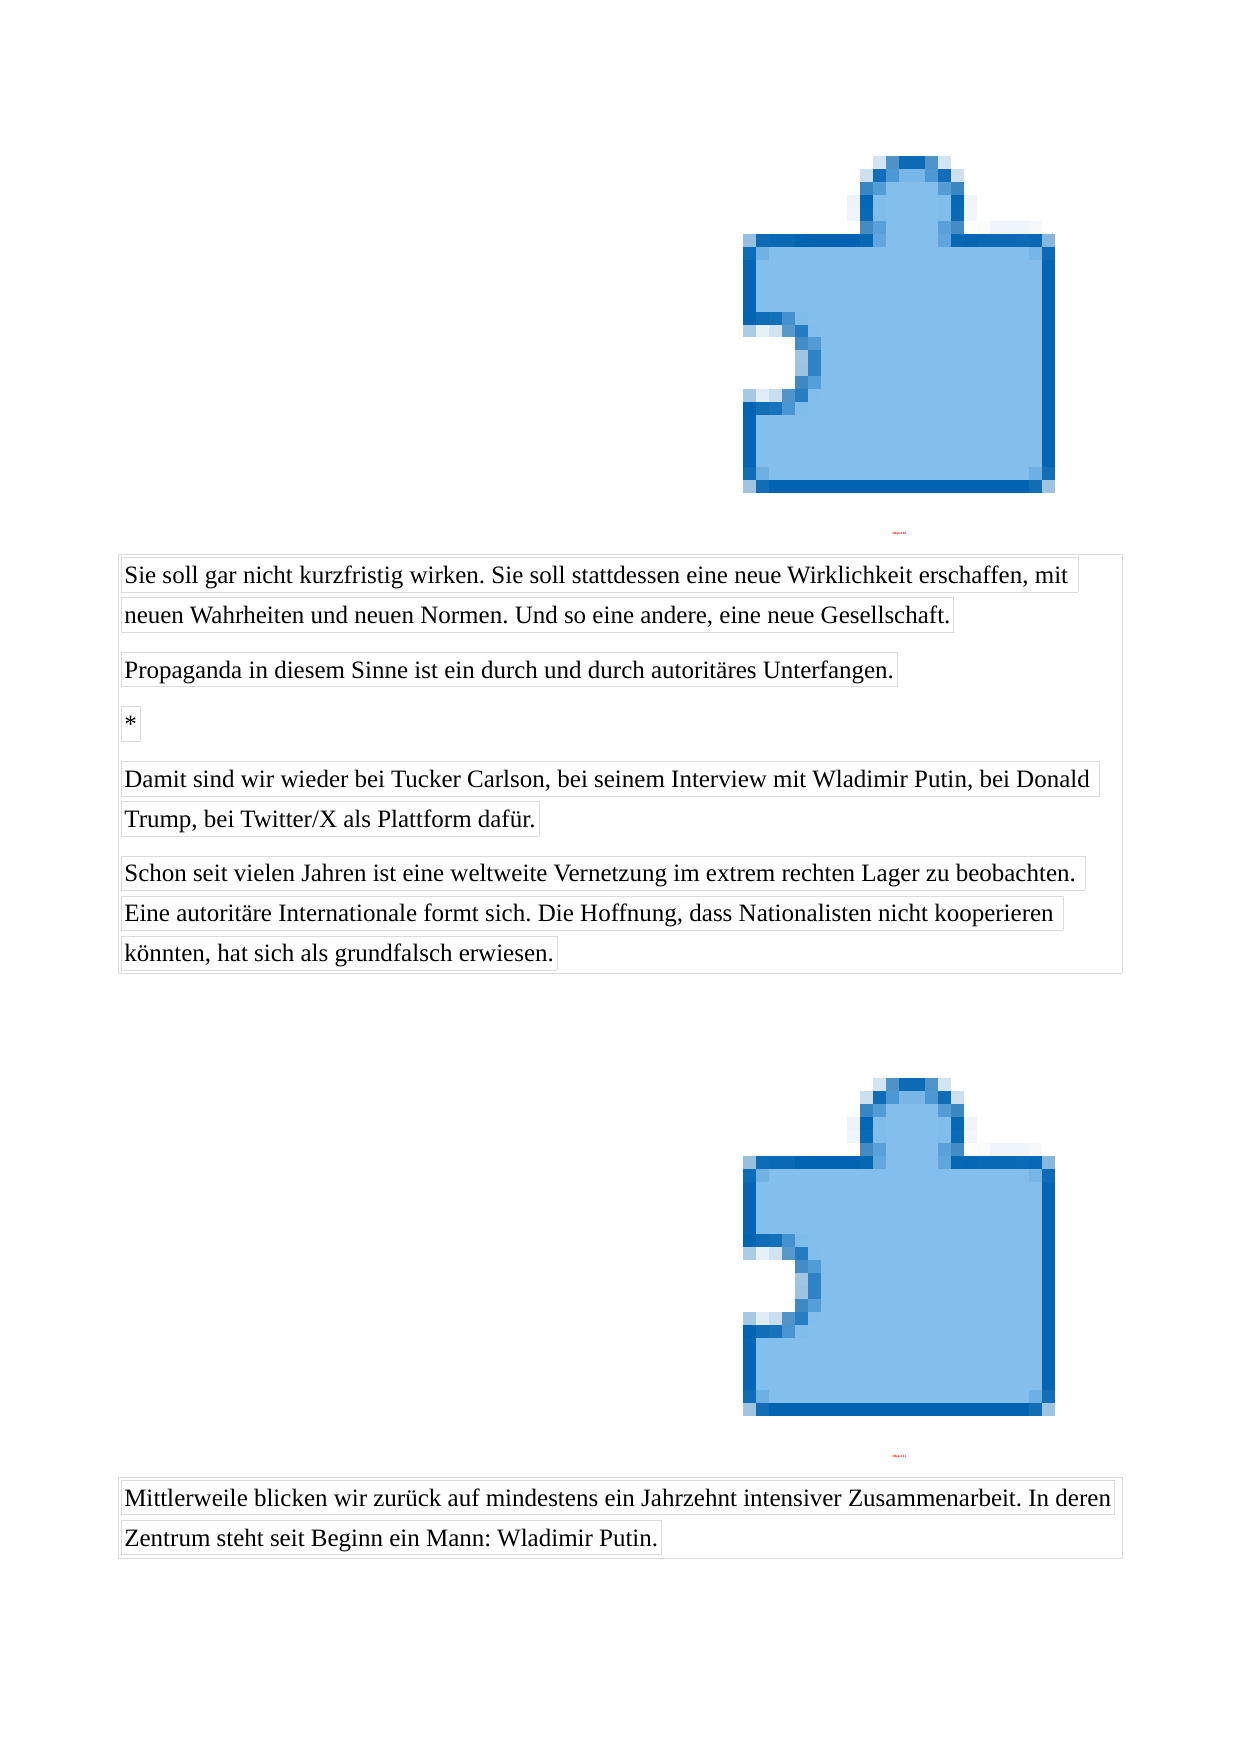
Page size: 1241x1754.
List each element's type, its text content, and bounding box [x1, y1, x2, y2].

text Damit sind wir wieder bei Tucker Carlson, bei seinem Interview mit Wladimir Putin, bei Donald Trump, bei Twitter/X als Plattform dafür. [119, 758, 1122, 836]
text Sie soll gar nicht kurzfristig wirken. Sie soll stattdessen eine neue Wirklichkeit erschaffen, mit neuen Wahrheiten und neuen Normen. Und so eine andere, eine neue Gesellschaft. [119, 555, 1122, 632]
text * [119, 703, 1122, 741]
text Schon seit vielen Jahren ist eine weltweite Vernetzung im extrem rechten Lager zu beobachten. Eine autoritäre Internationale formt sich. Die Hoffnung, dass Nationalisten nicht kooperieren könnten, hat sich als grundfalsch erwiesen. [119, 852, 1122, 973]
text Mittlerweile blicken wir zurück auf mindestens ein Jahrzehnt intensiver Zusammenarbeit. In deren Zentrum steht seit Beginn ein Mann: Wladimir Putin. [119, 1478, 1122, 1558]
text Propaganda in diesem Sinne ist ein durch und durch autoritäres Unterfangen. [119, 649, 1122, 687]
